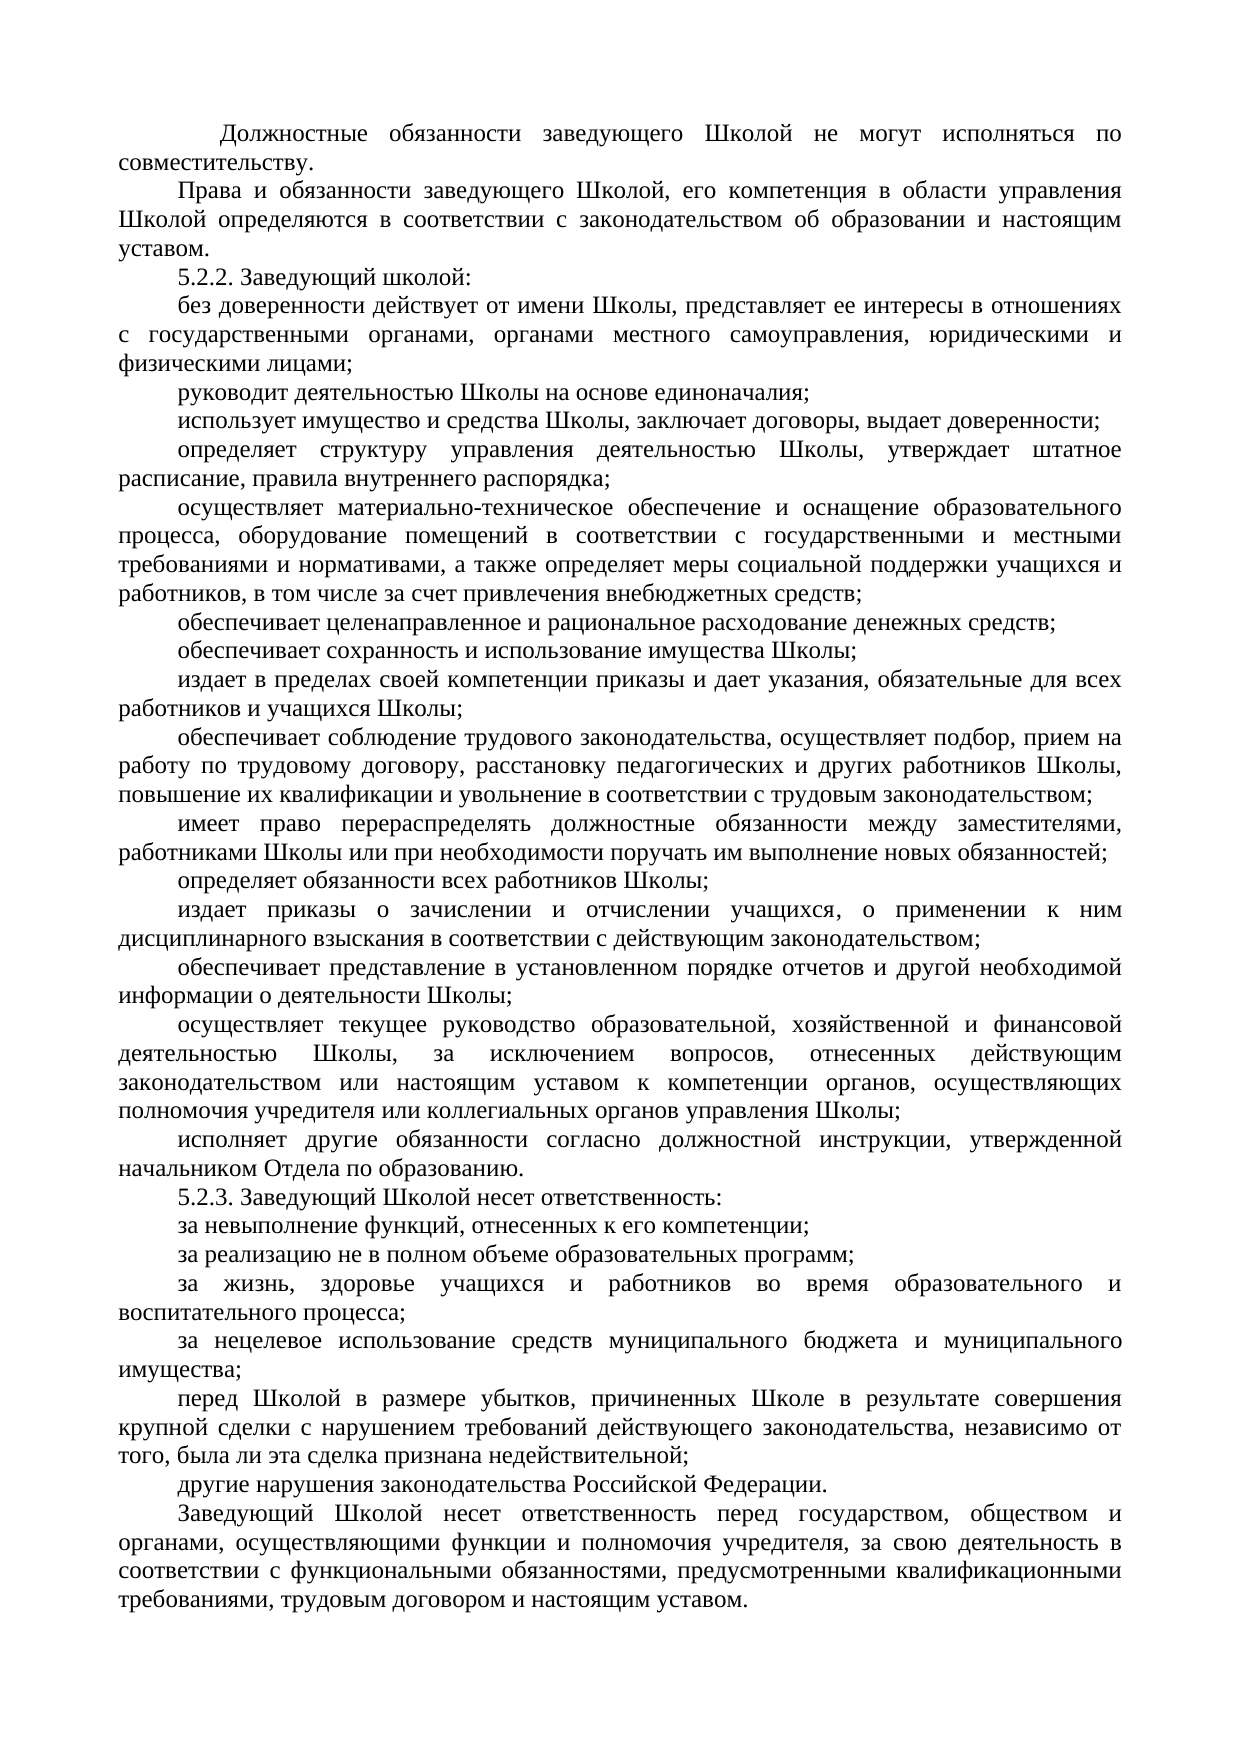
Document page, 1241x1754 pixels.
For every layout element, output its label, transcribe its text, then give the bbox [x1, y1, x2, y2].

text обеспечивает сохранность и использование имущества Школы; [118, 636, 1123, 664]
text руководит деятельностью Школы на основе единоначалия; [118, 377, 1123, 406]
text перед Школой в размере убытков, причиненных Школе в результате совершения крупной сделки с нарушением требований действующего законодательства, независимо от того, была ли эта сделка признана недействительной; [118, 1383, 1123, 1469]
text 5.2.2. Заведующий школой: [118, 262, 1123, 291]
text за жизнь, здоровье учащихся и работников во время образовательного и воспитательного процесса; [118, 1268, 1123, 1326]
text за нецелевое использование средств муниципального бюджета и муниципального имущества; [118, 1326, 1123, 1383]
text обеспечивает целенаправленное и рациональное расходование денежных средств; [118, 607, 1123, 636]
text осуществляет текущее руководство образовательной, хозяйственной и финансовой деятельностью Школы, за исключением вопросов, отнесенных действующим законодательством или настоящим уставом к компетенции органов, осуществляющих полномочия учредителя или коллегиальных органов управления Школы; [118, 1009, 1123, 1124]
text за невыполнение функций, отнесенных к его компетенции; [118, 1211, 1123, 1239]
text 5.2.3. Заведующий Школой несет ответственность: [118, 1182, 1123, 1211]
text Должностные обязанности заведующего Школой не могут исполняться по совместительству. [118, 118, 1123, 176]
text определяет структуру управления деятельностью Школы, утверждает штатное расписание, правила внутреннего распорядка; [118, 434, 1123, 492]
text использует имущество и средства Школы, заключает договоры, выдает доверенности; [118, 406, 1123, 434]
text имеет право перераспределять должностные обязанности между заместителями, работниками Школы или при необходимости поручать им выполнение новых обязанностей; [118, 808, 1123, 866]
text обеспечивает соблюдение трудового законодательства, осуществляет подбор, прием на работу по трудовому договору, расстановку педагогических и других работников Школы, повышение их квалификации и увольнение в соответствии с трудовым законодательством; [118, 722, 1123, 808]
text Заведующий Школой несет ответственность перед государством, обществом и органами, осуществляющими функции и полномочия учредителя, за свою деятельность в соответствии с функциональными обязанностями, предусмотренными квалификационными требованиями, трудовым договором и настоящим уставом. [118, 1498, 1123, 1613]
text обеспечивает представление в установленном порядке отчетов и другой необходимой информации о деятельности Школы; [118, 952, 1123, 1009]
text издает приказы о зачислении и отчислении учащихся, о применении к ним дисциплинарного взыскания в соответствии с действующим законодательством; [118, 894, 1123, 952]
text издает в пределах своей компетенции приказы и дает указания, обязательные для всех работников и учащихся Школы; [118, 664, 1123, 722]
text определяет обязанности всех работников Школы; [118, 866, 1123, 894]
text другие нарушения законодательства Российской Федерации. [118, 1469, 1123, 1498]
text Права и обязанности заведующего Школой, его компетенция в области управления Школой определяются в соответствии с законодательством об образовании и настоящим уставом. [118, 176, 1123, 262]
text без доверенности действует от имени Школы, представляет ее интересы в отношениях с государственными органами, органами местного самоуправления, юридическими и физическими лицами; [118, 291, 1123, 377]
text осуществляет материально-техническое обеспечение и оснащение образовательного процесса, оборудование помещений в соответствии с государственными и местными требованиями и нормативами, а также определяет меры социальной поддержки учащихся и работников, в том числе за счет привлечения внебюджетных средств; [118, 492, 1123, 607]
text за реализацию не в полном объеме образовательных программ; [118, 1239, 1123, 1268]
text исполняет другие обязанности согласно должностной инструкции, утвержденной начальником Отдела по образованию. [118, 1124, 1123, 1182]
